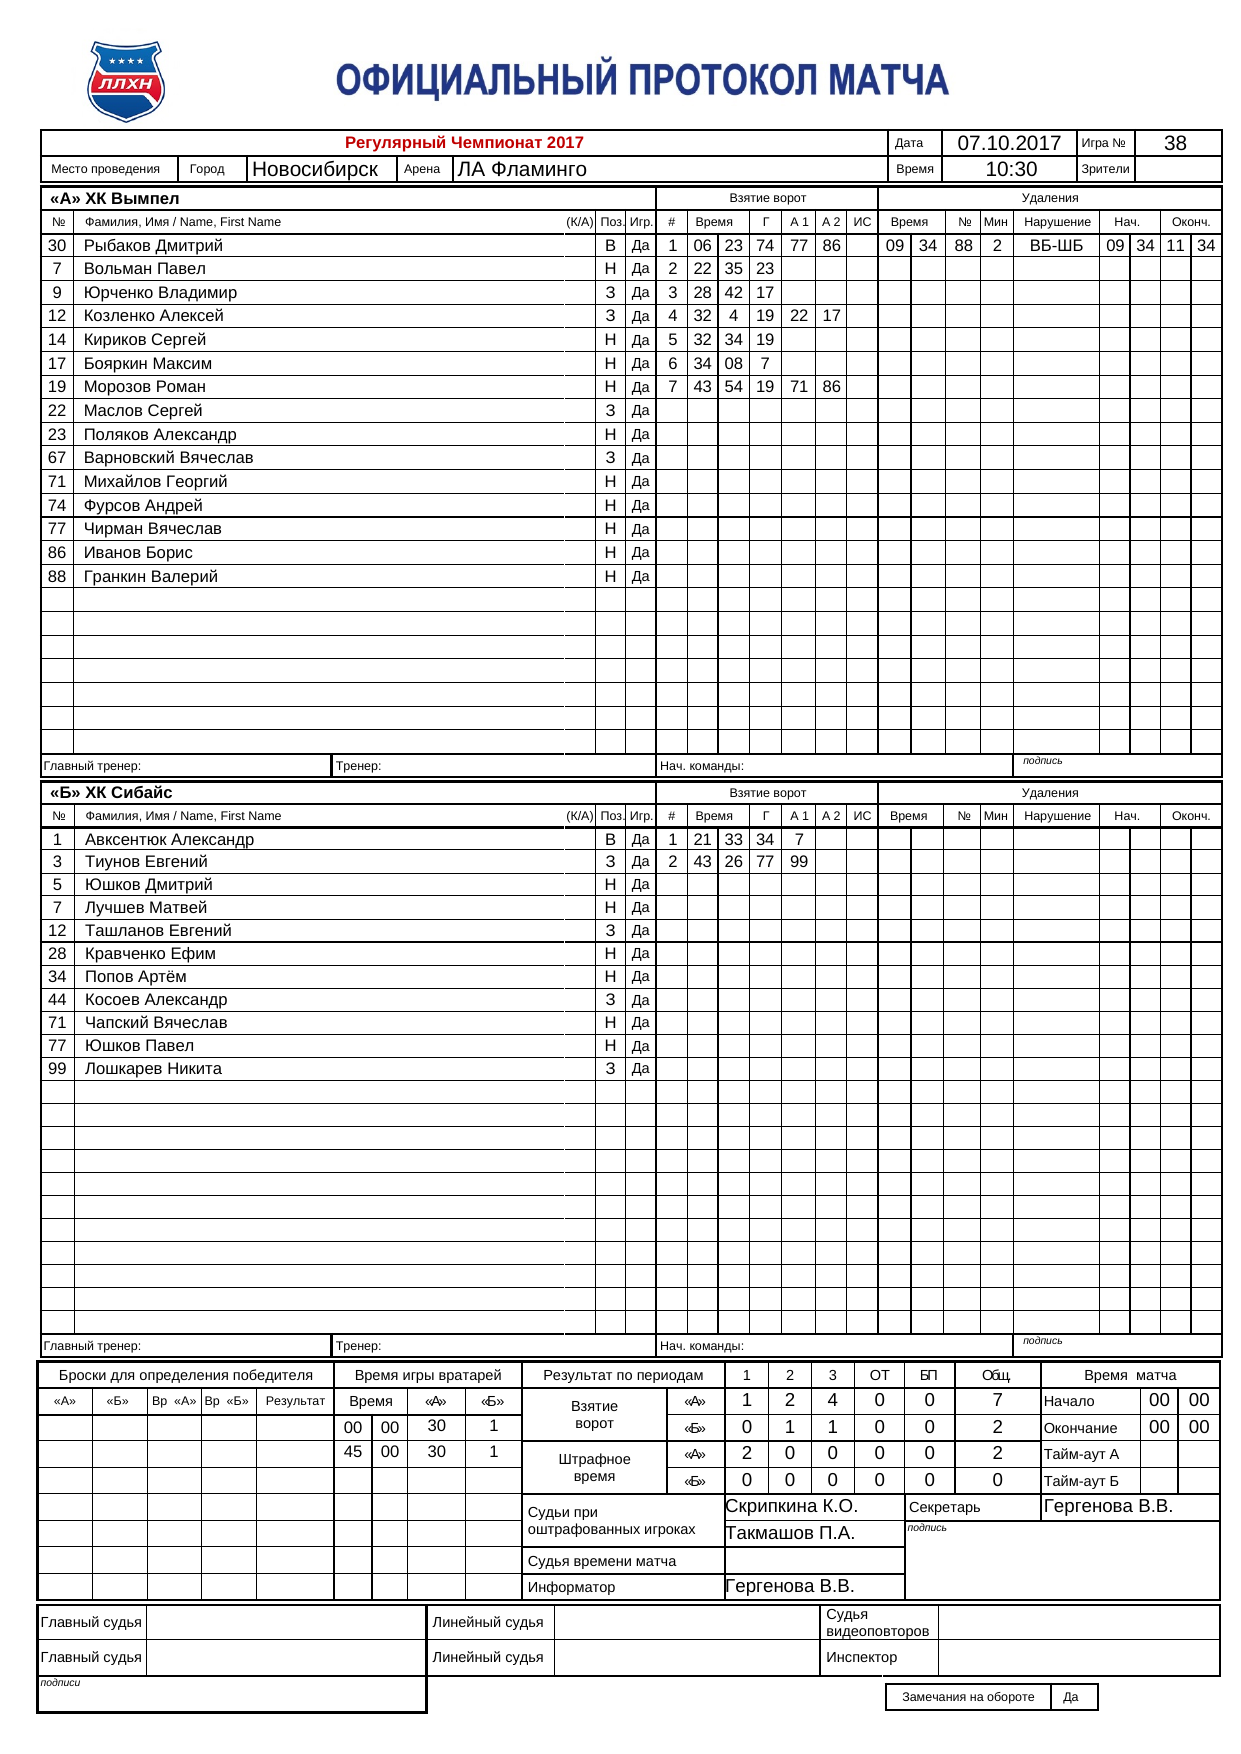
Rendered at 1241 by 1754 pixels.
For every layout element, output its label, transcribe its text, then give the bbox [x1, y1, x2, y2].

table_cell [657, 1265, 687, 1287]
table_cell [1192, 541, 1221, 564]
table_cell [1192, 423, 1221, 445]
table_cell [782, 470, 815, 493]
table_cell [816, 659, 846, 682]
table_cell [596, 730, 625, 753]
table_cell [847, 1012, 877, 1033]
table_cell [1161, 328, 1190, 351]
table_cell [719, 1196, 749, 1218]
table_cell [75, 1288, 564, 1310]
table_cell [912, 730, 945, 753]
table_cell [912, 399, 945, 422]
table_cell [726, 1548, 904, 1573]
table_cell 54 [719, 376, 749, 398]
table_cell [373, 1494, 407, 1520]
table_cell [42, 1265, 74, 1287]
table_cell [565, 612, 595, 634]
table_cell [1161, 494, 1190, 516]
table_cell [782, 518, 815, 540]
table_cell [688, 920, 717, 941]
table_cell «А» [408, 1389, 465, 1413]
table_cell [1131, 1242, 1160, 1264]
table_cell [981, 518, 1013, 540]
table_cell Да [626, 565, 655, 587]
table_cell Вр «Б» [202, 1389, 256, 1413]
table_cell [1131, 1058, 1160, 1079]
table_cell [1014, 1242, 1099, 1264]
table_cell [981, 446, 1013, 469]
table_cell 06 [688, 235, 717, 256]
table_cell [719, 659, 749, 682]
table_cell [93, 1574, 147, 1599]
table_cell [879, 612, 910, 634]
table_cell 77 [782, 235, 815, 256]
table_cell [782, 446, 815, 469]
table_cell [335, 1468, 371, 1493]
table_cell [946, 518, 980, 540]
table_cell [657, 494, 687, 516]
table_cell [879, 1104, 910, 1126]
table_cell [147, 1606, 425, 1639]
table_cell [1161, 399, 1190, 422]
table_cell [657, 1219, 687, 1241]
table_cell [1100, 281, 1129, 303]
table_cell [75, 1081, 564, 1103]
table_cell [847, 659, 877, 682]
table_cell [750, 1012, 781, 1033]
table_cell [981, 1311, 1013, 1333]
table_cell [1192, 399, 1221, 422]
table_cell [42, 1311, 74, 1333]
table_cell [879, 470, 910, 493]
table_cell Нарушение [1014, 211, 1099, 233]
table_cell Юрченко Владимир [74, 281, 564, 303]
table_cell 34 [912, 235, 945, 256]
table_cell 00 [1179, 1389, 1219, 1413]
table_cell [657, 730, 687, 753]
table_cell Гергенова В.В. [1042, 1495, 1219, 1520]
table_cell [946, 257, 980, 280]
table_cell [688, 588, 717, 611]
table_cell Время [879, 805, 943, 826]
table_cell [879, 659, 910, 682]
table_cell [782, 494, 815, 516]
table_cell [782, 399, 815, 422]
table_cell Да [626, 943, 655, 964]
table_cell Тренер: [333, 755, 655, 776]
table_cell Инспектор [821, 1640, 938, 1675]
table_cell [912, 423, 945, 445]
table_cell [1161, 1104, 1190, 1126]
table_cell [1131, 1127, 1160, 1149]
table_cell [879, 1242, 910, 1264]
table_cell 1 [812, 1415, 854, 1440]
table_cell Н [596, 565, 625, 587]
table_cell Время [335, 1389, 407, 1413]
table_cell Новосибирск [248, 157, 396, 181]
table_cell 23 [719, 235, 749, 256]
table_cell Арена [398, 157, 452, 181]
table_cell 0 [812, 1468, 854, 1493]
table_cell [565, 1127, 595, 1149]
table_cell 7 [750, 352, 781, 374]
table_cell 23 [42, 423, 73, 445]
table_header Удаления [879, 783, 1221, 803]
table_cell Гранкин Валерий [74, 565, 564, 587]
table_header Игра № [1078, 131, 1134, 155]
table_header Броски для определения победителя [39, 1363, 333, 1387]
table_cell [879, 257, 910, 280]
table_cell [565, 518, 595, 540]
table_cell [750, 730, 781, 753]
table_cell Мин [981, 805, 1013, 826]
table_cell 88 [42, 565, 73, 587]
table_cell [750, 1081, 781, 1103]
table_cell [782, 1196, 815, 1218]
table_cell [1192, 1127, 1221, 1149]
table_cell [1100, 328, 1129, 351]
table_cell [626, 1173, 655, 1195]
table_cell Тайм-аут Б [1042, 1468, 1140, 1493]
table_cell [42, 1242, 74, 1264]
table_cell [42, 612, 73, 634]
table_cell [257, 1521, 333, 1546]
table_cell [1014, 659, 1099, 682]
table_cell [202, 1416, 256, 1440]
table_cell [1161, 920, 1190, 941]
table_cell [1014, 1196, 1099, 1218]
table_cell [879, 305, 910, 327]
table_cell [626, 1219, 655, 1241]
table_cell [1014, 1288, 1099, 1310]
table_cell [1161, 612, 1190, 634]
table_cell [373, 1574, 407, 1599]
table_cell ИС [847, 805, 877, 826]
table_cell «А» [39, 1389, 92, 1413]
table_cell [565, 1035, 595, 1057]
table_header 1 [726, 1363, 768, 1387]
table_cell А 2 [816, 211, 846, 233]
table_cell [1131, 565, 1160, 587]
table_header 38 [1136, 131, 1221, 155]
table_cell [847, 1242, 877, 1264]
table_cell [912, 565, 945, 587]
table_cell З [596, 850, 625, 872]
table_cell [1014, 920, 1099, 941]
table_cell [1100, 829, 1129, 849]
table_cell [816, 446, 846, 469]
table_cell [565, 1288, 595, 1310]
table_cell [946, 541, 980, 564]
table_cell 43 [688, 850, 717, 872]
table_cell [148, 1441, 201, 1467]
table_cell [816, 989, 846, 1011]
table_cell [946, 352, 980, 374]
table_cell Да [626, 518, 655, 540]
table_cell [816, 281, 846, 303]
table_cell [944, 966, 980, 987]
table_cell [750, 470, 781, 493]
table_cell [719, 1288, 749, 1310]
table_cell [596, 1173, 625, 1195]
table_cell [1100, 1311, 1129, 1333]
table_cell [565, 707, 595, 729]
table_cell [946, 494, 980, 516]
table_cell [1100, 399, 1129, 422]
table_cell [657, 989, 687, 1011]
table_cell [912, 328, 945, 351]
table_cell [847, 305, 877, 327]
table_cell [946, 683, 980, 706]
table_cell [750, 659, 781, 682]
table_cell [816, 683, 846, 706]
table_cell Да [626, 850, 655, 872]
table_cell [1192, 1173, 1221, 1195]
table_cell [1192, 659, 1221, 682]
table_cell [981, 1196, 1013, 1218]
table_cell Да [626, 1058, 655, 1079]
table_cell Н [596, 257, 625, 280]
table_cell 35 [719, 257, 749, 280]
table_cell [75, 1219, 564, 1241]
table_cell [1131, 470, 1160, 493]
table_cell [565, 328, 595, 351]
table_cell [42, 1196, 74, 1218]
table_cell [750, 1127, 781, 1149]
table_cell [912, 1242, 943, 1264]
table_cell [944, 1035, 980, 1057]
table_cell [1100, 1288, 1129, 1310]
table_cell [1131, 1196, 1160, 1218]
table_cell [596, 659, 625, 682]
table_cell [847, 235, 877, 256]
table_cell [1100, 518, 1129, 540]
table_cell [782, 257, 815, 280]
table_cell [657, 1012, 687, 1033]
table_cell [847, 1219, 877, 1241]
table_cell [944, 1150, 980, 1172]
table_cell [912, 1219, 943, 1241]
table_cell [879, 850, 910, 872]
table_cell [1161, 707, 1190, 729]
table_cell [944, 1288, 980, 1310]
table_cell [657, 1104, 687, 1126]
table_cell [1014, 966, 1099, 987]
table_cell [1161, 636, 1190, 658]
table_cell [1141, 1468, 1177, 1493]
table_cell [565, 1058, 595, 1079]
table_cell Главный судья [39, 1640, 146, 1675]
table_cell [75, 1173, 564, 1195]
table_cell [1161, 966, 1190, 987]
table_cell [719, 541, 749, 564]
table_cell [202, 1521, 256, 1546]
table_cell [981, 1242, 1013, 1264]
table_cell [1100, 446, 1129, 469]
table_cell [688, 518, 717, 540]
table_cell [657, 659, 687, 682]
table_cell [335, 1521, 371, 1546]
table_cell Н [596, 943, 625, 964]
table_cell [847, 281, 877, 303]
table_header Взятие ворот [657, 188, 877, 209]
table_cell 00 [1141, 1389, 1177, 1413]
table_cell [688, 470, 717, 493]
table_cell [1014, 1104, 1099, 1126]
table_cell [883, 1677, 1220, 1681]
table_cell [74, 683, 564, 706]
table_cell [1161, 659, 1190, 682]
table_cell [688, 1104, 717, 1126]
table_cell подпись [1014, 1335, 1221, 1356]
table_cell [816, 470, 846, 493]
table_cell [1014, 494, 1099, 516]
table_cell [981, 1104, 1013, 1126]
table_cell [847, 1035, 877, 1057]
table_cell [981, 565, 1013, 587]
table_cell [565, 920, 595, 941]
table_cell [879, 1058, 910, 1079]
table_cell [657, 1127, 687, 1149]
table_cell Да [626, 281, 655, 303]
table_cell [93, 1416, 147, 1440]
table_cell А 1 [782, 211, 815, 233]
table_cell [816, 1265, 846, 1287]
table_cell [1131, 494, 1160, 516]
table_cell [1131, 612, 1160, 634]
table_cell [93, 1441, 147, 1467]
table_cell 0 [812, 1442, 854, 1467]
table_cell Судьи при оштрафованных игроках [523, 1495, 724, 1546]
table_cell Да [626, 305, 655, 327]
table_header 07.10.2017 [943, 131, 1076, 155]
table_cell [879, 1288, 910, 1310]
table_cell З [596, 281, 625, 303]
table_cell [782, 1242, 815, 1264]
table_cell 1 [657, 829, 687, 849]
table_cell 0 [769, 1442, 811, 1467]
table_cell [1131, 305, 1160, 327]
table_cell [596, 1150, 625, 1172]
table_cell [1161, 874, 1190, 895]
table_cell [879, 494, 910, 516]
table_cell [565, 1173, 595, 1195]
table_cell [847, 1311, 877, 1333]
table_cell [1192, 829, 1221, 849]
table_cell 30 [408, 1416, 465, 1440]
table_cell [565, 541, 595, 564]
table_cell [657, 399, 687, 422]
table_cell [565, 494, 595, 516]
table_cell [257, 1494, 333, 1520]
table_cell Игр. [626, 805, 655, 826]
table_cell Юшков Павел [75, 1035, 564, 1057]
table_cell [944, 1058, 980, 1079]
table_cell [912, 518, 945, 540]
table_cell 77 [42, 518, 73, 540]
table_cell [750, 896, 781, 918]
table_cell Да [626, 1035, 655, 1057]
table_cell [688, 565, 717, 587]
table_cell [657, 966, 687, 987]
table_cell [1100, 423, 1129, 445]
table_cell Результат [257, 1389, 333, 1413]
table_cell [946, 399, 980, 422]
table_cell [1131, 1012, 1160, 1033]
table_cell [981, 920, 1013, 941]
table_cell [879, 518, 910, 540]
table_cell Фамилия, Имя / Name, First Name [75, 805, 565, 826]
table_cell 3 [657, 281, 687, 303]
table_cell [657, 612, 687, 634]
table_cell [782, 989, 815, 1011]
table_cell [750, 1104, 781, 1126]
table_cell [816, 1219, 846, 1241]
table_cell [912, 1081, 943, 1103]
table_cell З [596, 1058, 625, 1079]
table_cell [816, 707, 846, 729]
table_cell [816, 850, 846, 872]
table_cell [1100, 352, 1129, 374]
table_cell 2 [726, 1442, 768, 1467]
table_cell [688, 1288, 717, 1310]
table_cell [981, 257, 1013, 280]
table_cell 33 [719, 829, 749, 849]
table_cell [596, 612, 625, 634]
table_cell 30 [42, 235, 73, 256]
table_cell Тайм-аут А [1042, 1441, 1140, 1467]
table_cell [847, 352, 877, 374]
table_cell Варновский Вячеслав [74, 446, 564, 469]
table_cell Н [596, 966, 625, 987]
table_cell [879, 541, 910, 564]
table_cell 00 [373, 1441, 407, 1467]
table_cell 3 [42, 850, 74, 872]
table_cell [1161, 281, 1190, 303]
table_cell Взятие ворот [523, 1389, 666, 1440]
table_cell [74, 659, 564, 682]
table_cell [1014, 896, 1099, 918]
table_cell [816, 1035, 846, 1057]
table_cell [1161, 943, 1190, 964]
table_cell [981, 829, 1013, 849]
table_cell [719, 565, 749, 587]
table_cell [944, 874, 980, 895]
table_cell [565, 1265, 595, 1287]
table_cell [1100, 850, 1129, 872]
table_cell [1131, 588, 1160, 611]
table_cell [750, 683, 781, 706]
table_cell [946, 423, 980, 445]
table_cell 5 [42, 874, 74, 895]
table_header Общ. [956, 1363, 1040, 1387]
table_cell Скрипкина К.О. [726, 1495, 904, 1520]
table_cell Зрители [1078, 157, 1134, 181]
table_cell 12 [42, 920, 74, 941]
table_cell [782, 683, 815, 706]
table_cell [596, 707, 625, 729]
table_cell [688, 423, 717, 445]
table_header 3 [812, 1363, 854, 1387]
table_cell [1192, 1035, 1221, 1057]
table_cell Время [879, 211, 945, 233]
table_cell 99 [42, 1058, 74, 1079]
table_cell [626, 1311, 655, 1333]
table_cell [981, 352, 1013, 374]
table_cell [981, 376, 1013, 398]
table_cell [946, 470, 980, 493]
table_cell [912, 1150, 943, 1172]
table_cell [1099, 1682, 1220, 1711]
table_cell [75, 1150, 564, 1172]
table_cell [847, 683, 877, 706]
table_cell 86 [816, 235, 846, 256]
table_cell [1100, 896, 1129, 918]
table_cell [1014, 281, 1099, 303]
table_cell [1192, 1242, 1221, 1264]
table_cell [1192, 1219, 1221, 1241]
table_cell [1131, 1173, 1160, 1195]
table_cell [847, 399, 877, 422]
table_cell [1161, 1150, 1190, 1172]
table_cell [912, 305, 945, 327]
table_cell [148, 1521, 201, 1546]
table_cell [1192, 1150, 1221, 1172]
table_cell [1014, 399, 1099, 422]
table_cell [1014, 850, 1099, 872]
table_cell [719, 446, 749, 469]
table_cell [912, 1196, 943, 1218]
table_cell [1014, 352, 1099, 374]
table_cell «Б » [466, 1389, 521, 1413]
table_cell [912, 1104, 943, 1126]
table_cell [688, 446, 717, 469]
table_cell [782, 328, 815, 351]
table_cell Да [626, 352, 655, 374]
table_cell Да [626, 399, 655, 422]
table_cell Оконч. [1161, 805, 1221, 826]
table_cell [1100, 1081, 1129, 1103]
table_cell [981, 1288, 1013, 1310]
table_cell [1014, 1219, 1099, 1241]
table_cell [1100, 1242, 1129, 1264]
table_cell [847, 470, 877, 493]
table_cell 1 [466, 1416, 521, 1440]
table_header ОТ [855, 1363, 904, 1387]
table_cell [1161, 446, 1190, 469]
table_cell [1100, 305, 1129, 327]
table_cell [202, 1547, 256, 1573]
table_cell [688, 683, 717, 706]
table_cell [688, 1219, 717, 1241]
table_cell [1131, 352, 1160, 374]
table_cell [1014, 565, 1099, 587]
table_cell [1131, 1219, 1160, 1241]
table_cell Михайлов Георгий [74, 470, 564, 493]
table_cell [688, 1035, 717, 1057]
table_cell [719, 1081, 749, 1103]
table_cell [657, 1150, 687, 1172]
table_cell [847, 1081, 877, 1103]
table_cell [688, 494, 717, 516]
table_cell [981, 328, 1013, 351]
table_cell [1014, 943, 1099, 964]
table_cell [466, 1574, 521, 1599]
table_cell [912, 541, 945, 564]
table_cell [816, 943, 846, 964]
table_cell [750, 1035, 781, 1057]
table_cell [1161, 829, 1190, 849]
table_cell 09 [1100, 235, 1129, 256]
table_cell [408, 1521, 465, 1546]
table_cell [750, 1288, 781, 1310]
table_cell [782, 1150, 815, 1172]
table_cell [1014, 730, 1099, 753]
table_cell [944, 1265, 980, 1287]
table_cell [1014, 305, 1099, 327]
table_cell [816, 612, 846, 634]
table_header Удаления [879, 188, 1221, 209]
table_cell [1014, 1058, 1099, 1079]
table_cell [565, 376, 595, 398]
table_cell [782, 730, 815, 753]
table_cell [1192, 257, 1221, 280]
table_cell [466, 1468, 521, 1493]
table_cell [981, 281, 1013, 303]
table_cell [1100, 1196, 1129, 1218]
table_cell [816, 1081, 846, 1103]
table_cell [688, 541, 717, 564]
table_cell [657, 943, 687, 964]
table_cell 19 [750, 376, 781, 398]
table_cell [1192, 707, 1221, 729]
table_cell [626, 1150, 655, 1172]
table_cell [1192, 920, 1221, 941]
table_cell 2 [956, 1442, 1040, 1467]
table_cell [335, 1574, 371, 1599]
table_cell [719, 874, 749, 895]
table_cell [1100, 1104, 1129, 1126]
table_cell [688, 1012, 717, 1033]
table_cell [1192, 518, 1221, 540]
table_cell 28 [42, 943, 74, 964]
table_cell 2 [981, 235, 1013, 256]
table_cell [688, 1196, 717, 1218]
table_cell [750, 636, 781, 658]
table_cell [981, 1219, 1013, 1241]
table_cell [912, 920, 943, 941]
table_cell [847, 1196, 877, 1218]
table_cell [1192, 1058, 1221, 1079]
table_cell Главный тренер: [42, 755, 330, 776]
table_cell [879, 446, 910, 469]
table_cell [596, 588, 625, 611]
table_cell [596, 1196, 625, 1218]
table_cell Поляков Александр [74, 423, 564, 445]
table_cell 10:30 [943, 157, 1076, 181]
table_cell [1131, 707, 1160, 729]
table_cell [879, 1081, 910, 1103]
table_cell [596, 636, 625, 658]
table_cell 12 [42, 305, 73, 327]
table_header Время матча [1042, 1363, 1219, 1387]
table_cell [782, 874, 815, 895]
table_cell «Б» [93, 1389, 147, 1413]
table_cell 00 [1179, 1415, 1219, 1440]
table_header Да [1052, 1685, 1097, 1709]
table_cell [912, 1173, 943, 1195]
table_cell [1014, 446, 1099, 469]
table_cell [93, 1547, 147, 1573]
table_cell Козленко Алексей [74, 305, 564, 327]
table_cell [946, 588, 980, 611]
table_cell [750, 1311, 781, 1333]
table_cell 2 [956, 1415, 1040, 1440]
table_cell Да [626, 328, 655, 351]
table_cell [626, 1081, 655, 1103]
table_cell 6 [657, 352, 687, 374]
table_cell [1192, 636, 1221, 658]
table_cell [596, 683, 625, 706]
table_cell [1192, 896, 1221, 918]
table_cell [719, 470, 749, 493]
table_cell [816, 257, 846, 280]
table_cell 0 [905, 1442, 954, 1467]
table_cell [1131, 541, 1160, 564]
table_cell [944, 1173, 980, 1195]
table_cell [879, 1035, 910, 1057]
table_cell [1131, 829, 1160, 849]
table_cell [1014, 1127, 1099, 1149]
table_cell [879, 707, 910, 729]
table_cell Ташланов Евгений [75, 920, 564, 941]
table_cell [879, 966, 910, 987]
table_cell [202, 1441, 256, 1467]
table_cell [981, 1035, 1013, 1057]
table_cell 2 [769, 1389, 811, 1413]
table_cell [944, 920, 980, 941]
table_cell [946, 565, 980, 587]
table_cell [847, 1288, 877, 1310]
table_cell [688, 1081, 717, 1103]
table_cell [565, 352, 595, 374]
table_cell [1100, 920, 1129, 941]
table_cell [847, 376, 877, 398]
table_cell [719, 1219, 749, 1241]
table_cell [1100, 588, 1129, 611]
table_cell [93, 1494, 147, 1520]
table_cell [565, 470, 595, 493]
table_cell [816, 399, 846, 422]
table_cell Да [626, 423, 655, 445]
table_cell [782, 1288, 815, 1310]
table_cell [1014, 1311, 1099, 1333]
table_cell [782, 1127, 815, 1149]
table_cell [1161, 1058, 1190, 1079]
table_cell [782, 1265, 815, 1287]
table_cell [750, 1058, 781, 1079]
table_cell 00 [1141, 1415, 1177, 1440]
table_cell [879, 896, 910, 918]
table_cell [335, 1494, 371, 1520]
table_header БП [905, 1363, 954, 1387]
table_cell [879, 281, 910, 303]
table_cell [42, 683, 73, 706]
table_cell [1179, 1468, 1219, 1493]
table_cell [626, 683, 655, 706]
table_cell 23 [750, 257, 781, 280]
table_cell [1014, 612, 1099, 634]
table_cell Да [626, 257, 655, 280]
table_cell [719, 1311, 749, 1333]
table_cell [816, 1173, 846, 1195]
table_cell [1131, 943, 1160, 964]
table_cell [626, 1196, 655, 1218]
table_cell [816, 1127, 846, 1149]
table_cell [148, 1468, 201, 1493]
table_cell [912, 352, 945, 374]
table_cell З [596, 989, 625, 1011]
table_cell Нач. [1100, 211, 1160, 233]
table_cell [719, 612, 749, 634]
table_cell [981, 659, 1013, 682]
table_cell [816, 1104, 846, 1126]
table_cell [657, 541, 687, 564]
table_cell [879, 565, 910, 587]
table_cell 32 [688, 328, 717, 351]
table_cell [912, 446, 945, 469]
table_cell [1131, 966, 1160, 987]
table_cell [944, 1012, 980, 1033]
table_cell [750, 494, 781, 516]
table_cell [719, 1242, 749, 1264]
table_cell [657, 1242, 687, 1264]
table_cell [719, 636, 749, 658]
table_cell [847, 896, 877, 918]
table_cell Косоев Александр [75, 989, 564, 1011]
table_cell [719, 920, 749, 941]
table_cell [1192, 352, 1221, 374]
table_cell [466, 1494, 521, 1520]
table_cell [1014, 1265, 1099, 1287]
table_cell [1161, 989, 1190, 1011]
table_cell [39, 1547, 92, 1573]
table_cell [565, 1311, 595, 1333]
table_cell [75, 1196, 564, 1218]
table_cell Да [626, 235, 655, 256]
table_cell [946, 730, 980, 753]
table_cell 7 [657, 376, 687, 398]
table_cell [257, 1547, 333, 1573]
table_cell [1192, 281, 1221, 303]
table_cell [408, 1468, 465, 1493]
table_cell Н [596, 518, 625, 540]
table_cell подпись [1014, 755, 1221, 776]
table_cell [879, 1196, 910, 1218]
table_cell [1161, 1288, 1190, 1310]
table_cell Попов Артём [75, 966, 564, 987]
table_cell 17 [816, 305, 846, 327]
table_cell [565, 399, 595, 422]
table_cell [816, 874, 846, 895]
table_cell [750, 966, 781, 987]
table_cell [912, 1035, 943, 1057]
table_cell [1014, 541, 1099, 564]
table_cell [657, 565, 687, 587]
table_cell [912, 1127, 943, 1149]
table_cell [912, 683, 945, 706]
table_cell [1161, 565, 1190, 587]
table_cell [202, 1468, 256, 1493]
table_cell [782, 659, 815, 682]
table_cell [847, 1127, 877, 1149]
table_cell [847, 943, 877, 964]
table_cell [750, 1265, 781, 1287]
table_cell [74, 588, 564, 611]
table_cell Нарушение [1014, 805, 1099, 826]
table_cell [879, 989, 910, 1011]
table_cell [1131, 399, 1160, 422]
table_cell [1131, 989, 1160, 1011]
table_cell [944, 1104, 980, 1126]
table_cell [912, 494, 945, 516]
table_cell 19 [750, 328, 781, 351]
table_cell [816, 1196, 846, 1218]
table_cell Г [750, 805, 781, 826]
table_cell [657, 636, 687, 658]
table_cell [719, 966, 749, 987]
table_cell [750, 518, 781, 540]
table_cell [1100, 565, 1129, 587]
table_cell Такмашов П.А. [726, 1521, 904, 1546]
table_cell [719, 494, 749, 516]
table_cell [981, 1173, 1013, 1195]
table_cell 0 [956, 1468, 1040, 1493]
table_header Замечания на обороте [887, 1685, 1050, 1709]
table_cell 7 [782, 829, 815, 849]
table_cell [1161, 1196, 1190, 1218]
table_cell [1161, 541, 1190, 564]
table_cell 71 [782, 376, 815, 398]
table_cell [596, 1242, 625, 1264]
table_cell [879, 683, 910, 706]
table_cell [466, 1521, 521, 1546]
table_cell [981, 850, 1013, 872]
table_cell Морозов Роман [74, 376, 564, 398]
table_cell 0 [905, 1389, 954, 1413]
table_cell [42, 659, 73, 682]
table_cell [719, 1104, 749, 1126]
table_cell [981, 896, 1013, 918]
table_header «Б» ХК Сибайс [42, 783, 655, 803]
table_cell [1131, 257, 1160, 280]
table_header «А» ХК Вымпел [42, 188, 655, 209]
table_cell 1 [726, 1389, 768, 1413]
table_cell [1161, 850, 1190, 872]
table_cell [42, 1081, 74, 1103]
table_cell 7 [956, 1389, 1040, 1413]
table_cell [719, 707, 749, 729]
table_cell [782, 541, 815, 564]
table_cell [1100, 470, 1129, 493]
table_cell Окончание [1042, 1415, 1140, 1440]
table_cell 17 [750, 281, 781, 303]
table_cell [750, 423, 781, 445]
table_cell [1131, 1081, 1160, 1103]
table_cell 74 [750, 235, 781, 256]
table_cell [944, 989, 980, 1011]
table_cell [816, 494, 846, 516]
table_cell [1131, 683, 1160, 706]
table_cell [1141, 1441, 1177, 1467]
table_cell [782, 565, 815, 587]
table_cell [42, 1150, 74, 1172]
table_cell [1014, 989, 1099, 1011]
table_cell [1014, 470, 1099, 493]
table_cell 19 [750, 305, 781, 327]
table_cell [596, 1104, 625, 1126]
table_cell [596, 1265, 625, 1287]
table_cell З [596, 920, 625, 941]
table_cell 2 [657, 850, 687, 872]
table_cell [1131, 518, 1160, 540]
table_cell 67 [42, 446, 73, 469]
table_cell [565, 636, 595, 658]
table_cell [782, 1104, 815, 1126]
table_cell [565, 1150, 595, 1172]
table_cell Н [596, 470, 625, 493]
table_cell [816, 1058, 846, 1079]
table_cell [626, 707, 655, 729]
table_cell [1100, 1127, 1129, 1149]
table_cell [1192, 494, 1221, 516]
table_cell 11 [1161, 235, 1190, 256]
table_cell [847, 920, 877, 941]
table_cell Оконч. [1161, 211, 1221, 233]
table_cell [750, 1196, 781, 1218]
table_cell [944, 1311, 980, 1333]
table_cell [1161, 1219, 1190, 1241]
table_cell ЛА Фламинго [454, 157, 887, 181]
table_cell [879, 352, 910, 374]
table_cell [1014, 1150, 1099, 1172]
table_cell [847, 446, 877, 469]
table_cell Кравченко Ефим [75, 943, 564, 964]
table_cell [816, 328, 846, 351]
table_cell Да [626, 470, 655, 493]
table_cell [565, 257, 595, 280]
table_cell [1100, 943, 1129, 964]
table_cell [1136, 157, 1221, 181]
table_cell [912, 966, 943, 987]
table_cell [847, 874, 877, 895]
table_cell 09 [879, 235, 910, 256]
table_cell 4 [719, 305, 749, 327]
table_cell [1100, 1150, 1129, 1172]
table_cell [373, 1547, 407, 1573]
table_cell Время [889, 157, 941, 181]
table_cell 44 [42, 989, 74, 1011]
table_cell [408, 1494, 465, 1520]
table_cell [1100, 730, 1129, 753]
table_cell 34 [1131, 235, 1160, 256]
table_cell [750, 1219, 781, 1241]
table_cell [847, 541, 877, 564]
table_cell [1100, 1265, 1129, 1287]
table_cell [1192, 305, 1221, 327]
table_cell Нач. [1100, 805, 1160, 826]
table_cell 4 [812, 1389, 854, 1413]
table_cell 4 [657, 305, 687, 327]
table_cell 2 [657, 257, 687, 280]
table_cell [1161, 1012, 1190, 1033]
table_cell [816, 1150, 846, 1172]
table_cell Штрафное время [523, 1442, 666, 1493]
table_cell [1014, 1012, 1099, 1033]
table_cell [75, 1265, 564, 1287]
table_cell 34 [42, 966, 74, 987]
table_cell [1161, 518, 1190, 540]
table_cell Начало [1042, 1389, 1140, 1413]
table_cell [946, 305, 980, 327]
table_cell Н [596, 896, 625, 918]
table_cell [879, 376, 910, 398]
table_cell [912, 470, 945, 493]
table_cell 0 [855, 1415, 904, 1440]
table_cell [657, 874, 687, 895]
table_cell [688, 1127, 717, 1149]
table_cell [596, 1219, 625, 1241]
table_cell [879, 1311, 910, 1333]
table_cell [688, 874, 717, 895]
table_header Дата [889, 131, 941, 155]
table_cell [1131, 1265, 1160, 1287]
table_cell [912, 636, 945, 658]
table_cell 5 [657, 328, 687, 351]
table_cell [1192, 1012, 1221, 1033]
table_cell 1 [769, 1415, 811, 1440]
table_cell [1100, 1173, 1129, 1195]
table_cell Линейный судья [428, 1606, 554, 1639]
table_cell [657, 1081, 687, 1103]
table_cell [719, 588, 749, 611]
table_cell Н [596, 376, 625, 398]
table_cell [565, 943, 595, 964]
table_cell [719, 1035, 749, 1057]
table_cell [565, 1081, 595, 1103]
table_cell [981, 1127, 1013, 1149]
table_cell [944, 1196, 980, 1218]
table_cell [565, 896, 595, 918]
table_cell 0 [855, 1389, 904, 1413]
table_cell [1100, 636, 1129, 658]
table_cell [782, 1012, 815, 1033]
table_cell [847, 423, 877, 445]
table_cell [565, 446, 595, 469]
table_cell [782, 1081, 815, 1103]
table_cell 0 [726, 1468, 768, 1493]
table_cell [74, 636, 564, 658]
table_cell [879, 920, 910, 941]
table_cell [257, 1468, 333, 1493]
table_cell [946, 612, 980, 634]
table_cell [657, 1196, 687, 1218]
table_cell [373, 1468, 407, 1493]
table_cell [1192, 1104, 1221, 1126]
table_cell [1100, 1058, 1129, 1079]
table_cell Н [596, 352, 625, 374]
table_cell [981, 1058, 1013, 1079]
table_cell 17 [42, 352, 73, 374]
table_cell [847, 989, 877, 1011]
table_cell [39, 1468, 92, 1493]
table_cell [1014, 874, 1099, 895]
table_cell [782, 612, 815, 634]
table_cell [1192, 850, 1221, 872]
table_cell [74, 730, 564, 753]
table_cell [626, 1127, 655, 1149]
table_cell [944, 1242, 980, 1264]
table_cell [257, 1441, 333, 1467]
table_header Взятие ворот [657, 783, 877, 803]
table_cell [39, 1574, 92, 1599]
table_cell 43 [688, 376, 717, 398]
table_cell подпись [906, 1522, 1219, 1599]
table_cell [912, 281, 945, 303]
table_cell [750, 588, 781, 611]
table_cell Н [596, 1012, 625, 1033]
table_cell [1131, 446, 1160, 469]
table_cell [879, 1265, 910, 1287]
table_cell [1100, 659, 1129, 682]
table_cell [847, 707, 877, 729]
table_cell [719, 399, 749, 422]
table_cell [782, 352, 815, 374]
table_cell 0 [726, 1415, 768, 1440]
table_cell [912, 1058, 943, 1079]
table_cell [657, 920, 687, 941]
table_cell [946, 328, 980, 351]
table_cell [719, 1058, 749, 1079]
table_cell [847, 565, 877, 587]
table_cell [42, 1173, 74, 1195]
table_cell [1192, 730, 1221, 753]
table_cell [946, 707, 980, 729]
table_cell [879, 829, 910, 849]
table_cell [879, 588, 910, 611]
table_cell [944, 1081, 980, 1103]
table_cell [981, 1150, 1013, 1172]
table_cell подписи [39, 1677, 425, 1711]
table_cell Да [626, 896, 655, 918]
table_cell [816, 636, 846, 658]
table_cell [847, 730, 877, 753]
table_cell [1014, 328, 1099, 351]
table_cell № [42, 211, 73, 233]
table_cell З [596, 399, 625, 422]
table_cell Г [750, 211, 781, 233]
table_cell [946, 636, 980, 658]
table_cell [847, 1150, 877, 1172]
table_header Время игры вратарей [335, 1363, 521, 1387]
table_cell [847, 328, 877, 351]
table_cell [1192, 943, 1221, 964]
table_cell Да [626, 920, 655, 941]
table_cell [1131, 1104, 1160, 1126]
table_cell [555, 1640, 819, 1675]
table_cell [688, 612, 717, 634]
table_cell 86 [816, 376, 846, 398]
table_cell [912, 659, 945, 682]
table_cell Фурсов Андрей [74, 494, 564, 516]
table_cell [816, 1012, 846, 1033]
table_cell [408, 1547, 465, 1573]
table_cell [565, 966, 595, 987]
table_cell [1100, 1035, 1129, 1057]
table_cell Чапский Вячеслав [75, 1012, 564, 1033]
table_cell [912, 943, 943, 964]
table_cell [1192, 1288, 1221, 1310]
table_cell [688, 966, 717, 987]
table_header Результат по периодам [523, 1363, 724, 1387]
table_cell [912, 829, 943, 849]
table_cell [1131, 659, 1160, 682]
table_cell 28 [688, 281, 717, 303]
table_cell 22 [42, 399, 73, 422]
table_cell [816, 565, 846, 587]
table_cell [565, 423, 595, 445]
table_cell [944, 850, 980, 872]
table_cell 0 [905, 1468, 954, 1493]
table_cell [879, 399, 910, 422]
table_cell [688, 730, 717, 753]
table_cell [981, 588, 1013, 611]
table_cell 74 [42, 494, 73, 516]
table_cell 42 [719, 281, 749, 303]
table_cell [1014, 1035, 1099, 1057]
table_cell [565, 874, 595, 895]
table_cell [1131, 1288, 1160, 1310]
table_cell 22 [782, 305, 815, 327]
table_cell [981, 943, 1013, 964]
table_cell Вр «А» [148, 1389, 201, 1413]
table_cell [148, 1547, 201, 1573]
table_cell 88 [946, 235, 980, 256]
table_cell [1100, 1219, 1129, 1241]
table_cell [657, 588, 687, 611]
table_cell [981, 1265, 1013, 1287]
table_cell [750, 707, 781, 729]
table_cell [257, 1574, 333, 1599]
table_cell [42, 1127, 74, 1149]
table_cell [428, 1677, 882, 1711]
table_cell [879, 423, 910, 445]
table_cell [816, 896, 846, 918]
table_cell Город [179, 157, 246, 181]
table_cell [688, 707, 717, 729]
table_cell Бояркин Максим [74, 352, 564, 374]
table_cell Кириков Сергей [74, 328, 564, 351]
table_cell [657, 896, 687, 918]
table_cell [688, 399, 717, 422]
table_cell 45 [335, 1441, 371, 1467]
table_cell [816, 423, 846, 445]
table_cell Нач. команды: [657, 755, 1012, 776]
table_cell [912, 1012, 943, 1033]
table_cell [782, 1035, 815, 1057]
table_cell [626, 659, 655, 682]
table_cell Иванов Борис [74, 541, 564, 564]
table_cell [1131, 1035, 1160, 1057]
table_cell [981, 730, 1013, 753]
table_cell [1131, 1311, 1160, 1333]
table_cell [981, 541, 1013, 564]
table_cell [1014, 588, 1099, 611]
table_cell Н [596, 423, 625, 445]
table_cell Главный тренер: [42, 1335, 330, 1356]
table_cell [719, 518, 749, 540]
table_cell [912, 896, 943, 918]
table_cell [42, 1219, 74, 1241]
table_cell [847, 850, 877, 872]
table_cell [688, 1150, 717, 1172]
table_cell [946, 659, 980, 682]
table_cell [847, 588, 877, 611]
table_cell [782, 896, 815, 918]
table_cell [816, 1288, 846, 1310]
table_cell Да [626, 446, 655, 469]
table_cell [93, 1521, 147, 1546]
table_cell [946, 376, 980, 398]
table_cell [565, 588, 595, 611]
table_cell [782, 281, 815, 303]
table_cell [847, 612, 877, 634]
table_cell [565, 1219, 595, 1241]
table_cell [750, 1150, 781, 1172]
table_cell [816, 730, 846, 753]
table_cell [719, 423, 749, 445]
table_cell [565, 730, 595, 753]
table_cell [1179, 1441, 1219, 1467]
table_cell [981, 1012, 1013, 1033]
table_cell [750, 1242, 781, 1264]
table_cell 1 [466, 1441, 521, 1467]
table_cell 08 [719, 352, 749, 374]
table_cell «А» [668, 1442, 724, 1467]
table_cell [879, 874, 910, 895]
table_cell [719, 1265, 749, 1287]
table_cell Гергенова В.В. [726, 1575, 904, 1599]
table_cell [981, 1081, 1013, 1103]
table_cell [373, 1521, 407, 1546]
table_cell [74, 612, 564, 634]
table_header 2 [769, 1363, 811, 1387]
table_cell [1131, 636, 1160, 658]
table_cell [148, 1574, 201, 1599]
table_cell [750, 920, 781, 941]
table_cell [688, 943, 717, 964]
table_cell А 1 [782, 805, 815, 826]
table_cell [912, 707, 945, 729]
table_cell [944, 896, 980, 918]
table_cell Секретарь [906, 1495, 1040, 1520]
table_cell [1014, 257, 1099, 280]
table_cell [202, 1574, 256, 1599]
table_cell [1192, 989, 1221, 1011]
table_cell [981, 612, 1013, 634]
table_cell [946, 281, 980, 303]
table_cell [1131, 328, 1160, 351]
table_cell [688, 896, 717, 918]
table_cell [1100, 989, 1129, 1011]
table_cell [750, 446, 781, 469]
table_cell [847, 257, 877, 280]
table_cell 30 [408, 1441, 465, 1467]
table_cell [981, 683, 1013, 706]
table_cell Да [626, 829, 655, 849]
table_cell [816, 541, 846, 564]
table_cell [626, 1288, 655, 1310]
table_cell З [596, 305, 625, 327]
table_cell 0 [769, 1468, 811, 1493]
table_cell [1192, 874, 1221, 895]
table_cell [1131, 423, 1160, 445]
table_cell [1161, 1311, 1190, 1333]
table_cell [1014, 376, 1099, 398]
table_cell 34 [1192, 235, 1221, 256]
table_cell [1161, 896, 1190, 918]
table_cell [657, 1058, 687, 1079]
table_cell [1131, 920, 1160, 941]
table_cell [719, 1173, 749, 1195]
table_cell [1192, 966, 1221, 987]
table_cell [944, 1219, 980, 1241]
table_cell З [596, 446, 625, 469]
table_cell [688, 1242, 717, 1264]
table_cell [981, 874, 1013, 895]
table_cell [626, 612, 655, 634]
table_cell [847, 518, 877, 540]
table_cell [750, 989, 781, 1011]
table_cell [719, 896, 749, 918]
table_cell [1100, 1012, 1129, 1033]
table_cell [42, 1104, 74, 1126]
table_cell [596, 1311, 625, 1333]
table_cell [565, 1196, 595, 1218]
table_cell [1192, 328, 1221, 351]
table_cell ИС [847, 211, 877, 233]
table_cell [912, 1311, 943, 1333]
table_cell [1131, 896, 1160, 918]
table_cell 1 [657, 235, 687, 256]
table_cell [1161, 1265, 1190, 1287]
table_cell [1192, 1081, 1221, 1103]
table_cell Нач. команды: [657, 1335, 1012, 1356]
table_cell 26 [719, 850, 749, 872]
table_cell [626, 1104, 655, 1126]
table_cell № [946, 211, 980, 233]
table_cell 86 [42, 541, 73, 564]
table_cell [39, 1416, 92, 1440]
table_cell [1161, 1081, 1190, 1103]
table_cell № [42, 805, 74, 826]
table_cell [782, 588, 815, 611]
table_cell 9 [42, 281, 73, 303]
table_cell [257, 1416, 333, 1440]
table_cell [1161, 376, 1190, 398]
table_cell [1014, 423, 1099, 445]
table_cell [1100, 966, 1129, 987]
table_cell Авксентюк Александр [75, 829, 564, 849]
table_cell [565, 565, 595, 587]
table_cell [981, 305, 1013, 327]
table_cell Вольман Павел [74, 257, 564, 280]
table_cell [688, 1058, 717, 1079]
table_cell [202, 1494, 256, 1520]
table_cell [565, 659, 595, 682]
table_cell [1100, 612, 1129, 634]
table_cell 77 [750, 850, 781, 872]
table_cell Фамилия, Имя / Name, First Name [74, 211, 565, 233]
table_cell [565, 305, 595, 327]
table_cell Да [626, 494, 655, 516]
table_cell # [657, 805, 687, 826]
table_cell [981, 966, 1013, 987]
table_cell Главный судья [39, 1606, 146, 1639]
table_cell [75, 1127, 564, 1149]
table_cell Да [626, 376, 655, 398]
table_cell [912, 376, 945, 398]
table_cell [912, 612, 945, 634]
table_cell [847, 636, 877, 658]
table_cell [981, 707, 1013, 729]
table_cell [879, 1173, 910, 1195]
table_cell 0 [905, 1415, 954, 1440]
table_cell [565, 1012, 595, 1033]
table_cell 00 [335, 1416, 371, 1440]
table_cell [912, 850, 943, 872]
table_cell Чирман Вячеслав [74, 518, 564, 540]
table_cell [879, 730, 910, 753]
table_cell В [596, 235, 625, 256]
table_cell [946, 446, 980, 469]
table_cell [879, 1127, 910, 1149]
table_cell [1161, 470, 1190, 493]
table_cell [147, 1640, 425, 1675]
table_cell [1161, 1035, 1190, 1057]
table_cell [626, 1242, 655, 1264]
table_cell 7 [42, 257, 73, 280]
table_cell Судья видеоповторов [821, 1606, 938, 1639]
table_cell [1161, 257, 1190, 280]
table_cell [626, 636, 655, 658]
table_cell [847, 1104, 877, 1126]
table_cell [981, 989, 1013, 1011]
table_cell [1131, 376, 1160, 398]
table_cell Информатор [523, 1575, 724, 1599]
table_cell Лошкарев Никита [75, 1058, 564, 1079]
table_cell Судья времени матча [523, 1548, 724, 1573]
table_cell [879, 636, 910, 658]
table_cell Маслов Сергей [74, 399, 564, 422]
table_cell [626, 730, 655, 753]
table_cell [1014, 1173, 1099, 1195]
table_cell [688, 659, 717, 682]
table_cell [565, 1242, 595, 1264]
table_cell [688, 636, 717, 658]
table_cell А 2 [816, 805, 846, 826]
table_cell [565, 1104, 595, 1126]
table_cell 14 [42, 328, 73, 351]
table_cell [1100, 257, 1129, 280]
table_cell [1161, 352, 1190, 374]
table_cell # [657, 211, 687, 233]
table_cell [626, 1265, 655, 1287]
table_cell Н [596, 494, 625, 516]
table_cell Место проведения [42, 157, 177, 181]
table_cell [565, 829, 595, 849]
table_cell [657, 1288, 687, 1310]
table_cell [42, 707, 73, 729]
table_cell [981, 470, 1013, 493]
table_cell [1161, 683, 1190, 706]
table_cell 71 [42, 1012, 74, 1033]
table_cell [1161, 730, 1190, 753]
table_cell Н [596, 328, 625, 351]
table_cell [657, 423, 687, 445]
table_cell Поз. [596, 805, 625, 826]
table_cell [750, 1173, 781, 1195]
table_cell [1161, 305, 1190, 327]
table_cell [466, 1547, 521, 1573]
table_cell [657, 518, 687, 540]
table_cell [1192, 565, 1221, 587]
table_cell [1100, 494, 1129, 516]
table_cell [657, 1311, 687, 1333]
table_cell [657, 707, 687, 729]
table_cell [75, 1311, 564, 1333]
table_cell [688, 1265, 717, 1287]
table_cell [816, 829, 846, 849]
table_cell [1161, 1242, 1190, 1264]
table_cell [688, 989, 717, 1011]
table_cell [1131, 1150, 1160, 1172]
table_cell № [944, 805, 980, 826]
table_cell [719, 683, 749, 706]
table_cell Н [596, 1035, 625, 1057]
table_cell [879, 1219, 910, 1241]
table_cell [1192, 470, 1221, 493]
table_cell [75, 1104, 564, 1126]
table_cell [944, 943, 980, 964]
table_cell [782, 966, 815, 987]
table_cell [1014, 829, 1099, 849]
table_cell Лучшев Матвей [75, 896, 564, 918]
table_cell [42, 636, 73, 658]
table_cell [782, 423, 815, 445]
table_cell Н [596, 874, 625, 895]
table_cell [1161, 588, 1190, 611]
table_cell [981, 399, 1013, 422]
table_cell 0 [855, 1442, 904, 1467]
table_cell [719, 1150, 749, 1172]
table_cell 19 [42, 376, 73, 398]
table_cell [657, 1173, 687, 1195]
table_cell [93, 1468, 147, 1493]
table_cell [148, 1494, 201, 1520]
table_cell Да [626, 989, 655, 1011]
table_cell [912, 874, 943, 895]
table_cell [912, 1265, 943, 1287]
table_cell «А» [668, 1389, 724, 1413]
table_cell [1100, 707, 1129, 729]
table_cell [939, 1640, 1219, 1675]
table_cell [1100, 541, 1129, 564]
table_cell [408, 1574, 465, 1599]
table_cell [750, 565, 781, 587]
table_cell [565, 989, 595, 1011]
table_cell [1131, 730, 1160, 753]
table_cell [847, 494, 877, 516]
table_cell [39, 1441, 92, 1467]
table_cell 32 [688, 305, 717, 327]
table_cell [719, 1012, 749, 1033]
table_cell Время [688, 211, 749, 233]
table_cell 99 [782, 850, 815, 872]
table_cell [1192, 588, 1221, 611]
table_cell [596, 1081, 625, 1103]
table_cell Н [596, 541, 625, 564]
table_cell [42, 730, 73, 753]
table_cell [782, 1173, 815, 1195]
table_cell Да [626, 541, 655, 564]
table_cell [1161, 1173, 1190, 1195]
table_cell (К/А) [565, 211, 595, 233]
table_cell [719, 943, 749, 964]
table_cell [750, 874, 781, 895]
table_cell [879, 943, 910, 964]
table_cell 71 [42, 470, 73, 493]
table_cell [816, 920, 846, 941]
table_cell [782, 1058, 815, 1079]
table_cell [688, 1311, 717, 1333]
table_cell [816, 1311, 846, 1333]
table_cell [782, 636, 815, 658]
table_cell 77 [42, 1035, 74, 1057]
table_cell 34 [719, 328, 749, 351]
table_cell [750, 399, 781, 422]
table_cell [879, 1150, 910, 1172]
table_cell Да [626, 874, 655, 895]
table_cell [719, 1127, 749, 1149]
table_cell В [596, 829, 625, 849]
table_cell 1 [42, 829, 74, 849]
table_cell [148, 1416, 201, 1440]
table_cell [981, 494, 1013, 516]
table_cell [555, 1606, 819, 1639]
table_cell Линейный судья [428, 1640, 554, 1675]
table_cell [74, 707, 564, 729]
table_cell Да [626, 1012, 655, 1033]
picture [5, 28, 1179, 129]
table_cell [782, 943, 815, 964]
table_cell [816, 588, 846, 611]
table_cell [944, 829, 980, 849]
table_cell Мин [981, 211, 1013, 233]
table_cell Тренер: [333, 1335, 655, 1356]
table_cell [816, 518, 846, 540]
table_cell [1014, 1081, 1099, 1103]
table_cell «Б» [668, 1415, 724, 1440]
table_cell Тиунов Евгений [75, 850, 564, 872]
table_cell 00 [373, 1416, 407, 1440]
table_cell [1014, 683, 1099, 706]
table_cell [1131, 874, 1160, 895]
table_cell [1131, 850, 1160, 872]
table_cell [657, 1035, 687, 1057]
table_cell [847, 966, 877, 987]
table_header Регулярный Чемпионат 2017 [42, 131, 887, 155]
table_cell 34 [688, 352, 717, 374]
table_cell Да [626, 966, 655, 987]
table_cell [939, 1606, 1219, 1639]
table_cell [657, 683, 687, 706]
table_cell [912, 989, 943, 1011]
table_cell 34 [750, 829, 781, 849]
table_cell [596, 1127, 625, 1149]
table_cell [879, 328, 910, 351]
table_cell [912, 257, 945, 280]
table_cell [39, 1521, 92, 1546]
table_cell (К/А) [565, 805, 595, 826]
table_cell [719, 730, 749, 753]
table_cell Рыбаков Дмитрий [74, 235, 564, 256]
table_cell [657, 446, 687, 469]
table_cell [1192, 1196, 1221, 1218]
table_cell 21 [688, 829, 717, 849]
table_cell [912, 1288, 943, 1310]
table_cell [782, 1311, 815, 1333]
table_cell Поз. [596, 211, 625, 233]
table_cell [1192, 1265, 1221, 1287]
table_cell 0 [855, 1468, 904, 1493]
table_cell [944, 1127, 980, 1149]
table_cell Время [688, 805, 749, 826]
table_cell [750, 541, 781, 564]
table_cell [1192, 446, 1221, 469]
table_cell ВБ-ШБ [1014, 235, 1099, 256]
table_cell [565, 281, 595, 303]
table_cell [657, 470, 687, 493]
table_cell [816, 352, 846, 374]
table_cell [847, 1058, 877, 1079]
table_cell [879, 1012, 910, 1033]
table_cell [1014, 707, 1099, 729]
table_cell [750, 943, 781, 964]
table_cell [1100, 874, 1129, 895]
table_cell 22 [688, 257, 717, 280]
table_cell [782, 1219, 815, 1241]
table_cell [847, 829, 877, 849]
table_cell [1192, 1311, 1221, 1333]
table_cell [847, 1265, 877, 1287]
table_cell [565, 235, 595, 256]
table_cell [782, 920, 815, 941]
table_cell «Б» [668, 1468, 724, 1493]
table_cell [565, 850, 595, 872]
table_cell [335, 1547, 371, 1573]
table_cell [719, 989, 749, 1011]
table_cell [1131, 281, 1160, 303]
table_cell [1192, 612, 1221, 634]
table_cell 7 [42, 896, 74, 918]
table_cell [1161, 423, 1190, 445]
table_cell [981, 423, 1013, 445]
table_cell Юшков Дмитрий [75, 874, 564, 895]
table_cell [42, 1288, 74, 1310]
table_cell Игр. [626, 211, 655, 233]
table_cell [1014, 636, 1099, 658]
table_cell [565, 683, 595, 706]
table_cell [1192, 683, 1221, 706]
table_cell [42, 588, 73, 611]
table_cell [1100, 683, 1129, 706]
table_cell [75, 1242, 564, 1264]
table_cell [626, 588, 655, 611]
table_cell [981, 636, 1013, 658]
table_cell [1100, 376, 1129, 398]
table_cell [816, 966, 846, 987]
table_cell [688, 1173, 717, 1195]
table_cell [782, 707, 815, 729]
table_cell [1014, 518, 1099, 540]
table_cell [750, 612, 781, 634]
table_cell [1161, 1127, 1190, 1149]
table_cell [816, 1242, 846, 1264]
table_cell [596, 1288, 625, 1310]
table_cell [847, 1173, 877, 1195]
table_cell [1192, 376, 1221, 398]
table_cell [912, 588, 945, 611]
table_cell [39, 1494, 92, 1520]
